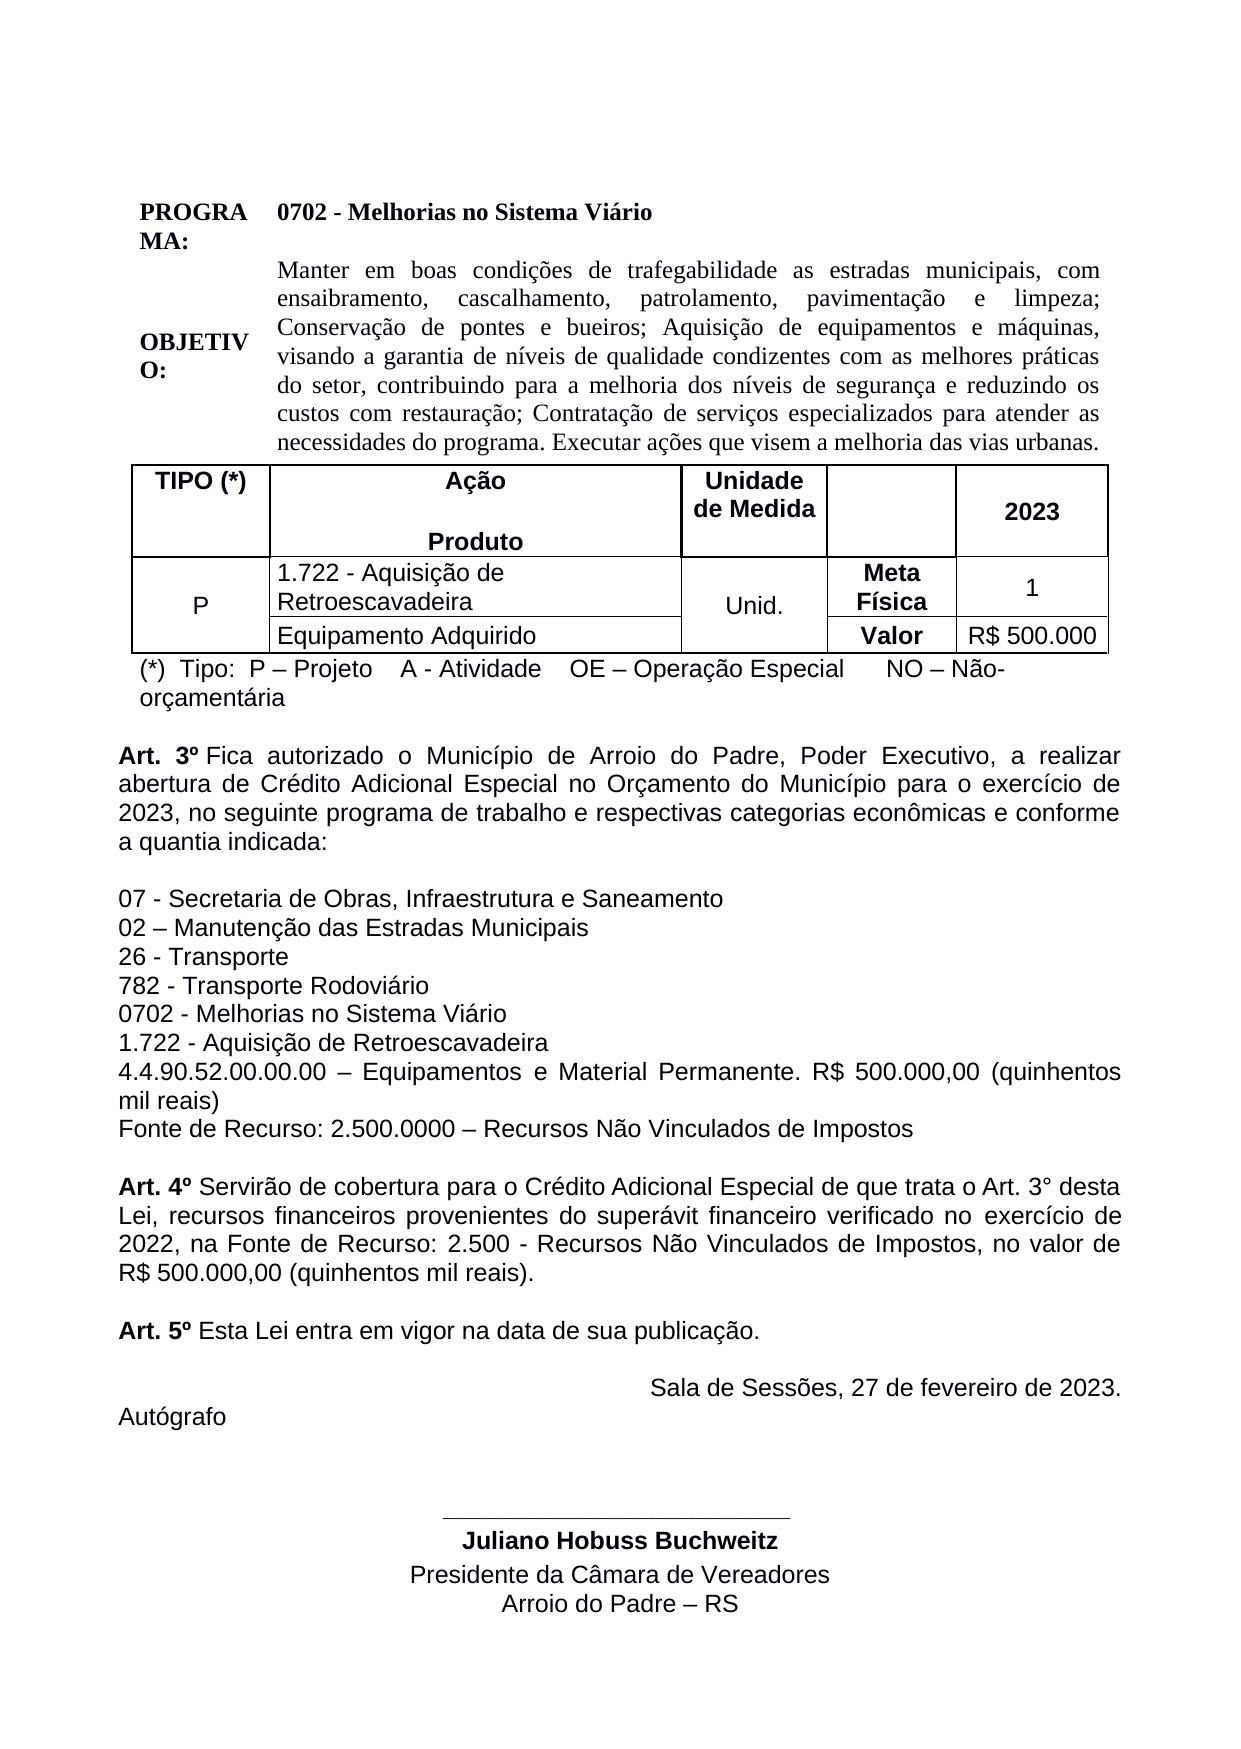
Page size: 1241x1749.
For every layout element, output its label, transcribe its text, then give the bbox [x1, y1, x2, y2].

text Art. 4º Servirão de cobertura para o Crédito Adicional Especial de que trata o Art. 3° desta Lei, recursos financeiros provenientes do superávit financeiro verificado no exercício de 2022, na Fonte de Recurso: 2.500 - Recursos Não Vinculados de Impostos, no valor de R$ 500.000,00 (quinhentos mil reais). [118, 1172, 1122, 1287]
text Autógrafo [118, 1402, 1122, 1431]
table_cell [956, 456, 1108, 464]
text Fonte de Recurso: 2.500.0000 – Recursos Não Vinculados de Impostos [118, 1114, 1122, 1143]
text 1.722 - Aquisição de Retroescavadeira [118, 1028, 1122, 1057]
table_cell Equipamento Adquirido [270, 617, 681, 652]
table_cell [271, 495, 680, 525]
table_header PROGRAMA: [132, 197, 269, 255]
table_cell TIPO (*) [133, 466, 269, 556]
table_cell P [133, 558, 269, 652]
table_cell [957, 466, 1107, 494]
text Juliano Hobuss Buchweitz [118, 1526, 1122, 1555]
table_cell Produto [271, 525, 680, 556]
table_cell Unid. [682, 558, 827, 652]
text Presidente da Câmara de Vereadores [118, 1560, 1122, 1589]
table_cell [681, 456, 827, 464]
table_cell [270, 456, 681, 464]
table_cell [132, 456, 269, 464]
text Sala de Sessões, 27 de fevereiro de 2023. [118, 1373, 1122, 1402]
table_cell 1 [957, 557, 1108, 616]
table_cell [827, 456, 956, 464]
text 07 - Secretaria de Obras, Infraestrutura e Saneamento [118, 884, 1122, 913]
table_cell Ação [271, 466, 680, 494]
text _________________________ [118, 1493, 1122, 1522]
table_cell 1.722 - Aquisição de Retroescavadeira [270, 557, 681, 616]
table_header 0702 - Melhorias no Sistema Viário [270, 197, 1108, 255]
table_cell OBJETIVO: [132, 255, 269, 456]
text 0702 - Melhorias no Sistema Viário [118, 999, 1122, 1028]
table_cell [828, 466, 955, 556]
text 4.4.90.52.00.00.00 – Equipamentos e Material Permanente. R$ 500.000,00 (quinhentos mil reais) [118, 1057, 1122, 1114]
text Art. 3º Fica autorizado o Município de Arroio do Padre, Poder Executivo, a realizar abertura de Crédito Adicional Especial no Orçamento do Município para o exercício de 2023, no seguinte programa de trabalho e respectivas categorias econômicas e conforme a quantia indicada: [118, 741, 1122, 856]
text 26 - Transporte [118, 942, 1122, 971]
text 02 – Manutenção das Estradas Municipais [118, 913, 1122, 942]
table_cell Manter em boas condições de trafegabilidade as estradas municipais, com ensaibramento, cascalhamento, patrolamento, pavimentação e limpeza; Conservação de pontes e bueiros; Aquisição de equipamentos e máquinas, visando a garantia de níveis de qualidade condizentes com as melhores práticas do setor, contribuindo para a melhoria dos níveis de segurança e reduzindo os custos com restauração; Contratação de serviços especializados para atender as necessidades do programa. Executar ações que visem a melhoria das vias urbanas. [270, 255, 1108, 456]
table_cell R$ 500.000 [957, 616, 1108, 652]
text Art. 5º Esta Lei entra em vigor na data de sua publicação. [118, 1316, 1122, 1344]
text Arroio do Padre – RS [118, 1589, 1122, 1618]
table_cell Valor [828, 617, 956, 652]
table_cell [957, 525, 1107, 556]
table_cell Unidade de Medida [683, 466, 826, 556]
table_cell Meta Física [828, 558, 956, 616]
table_cell 2023 [957, 495, 1107, 525]
table_cell (*) Tipo: P – Projeto A - Atividade OE – Operação Especial NO – Não-orçamentária [132, 652, 1108, 712]
text 782 - Transporte Rodoviário [118, 971, 1122, 999]
